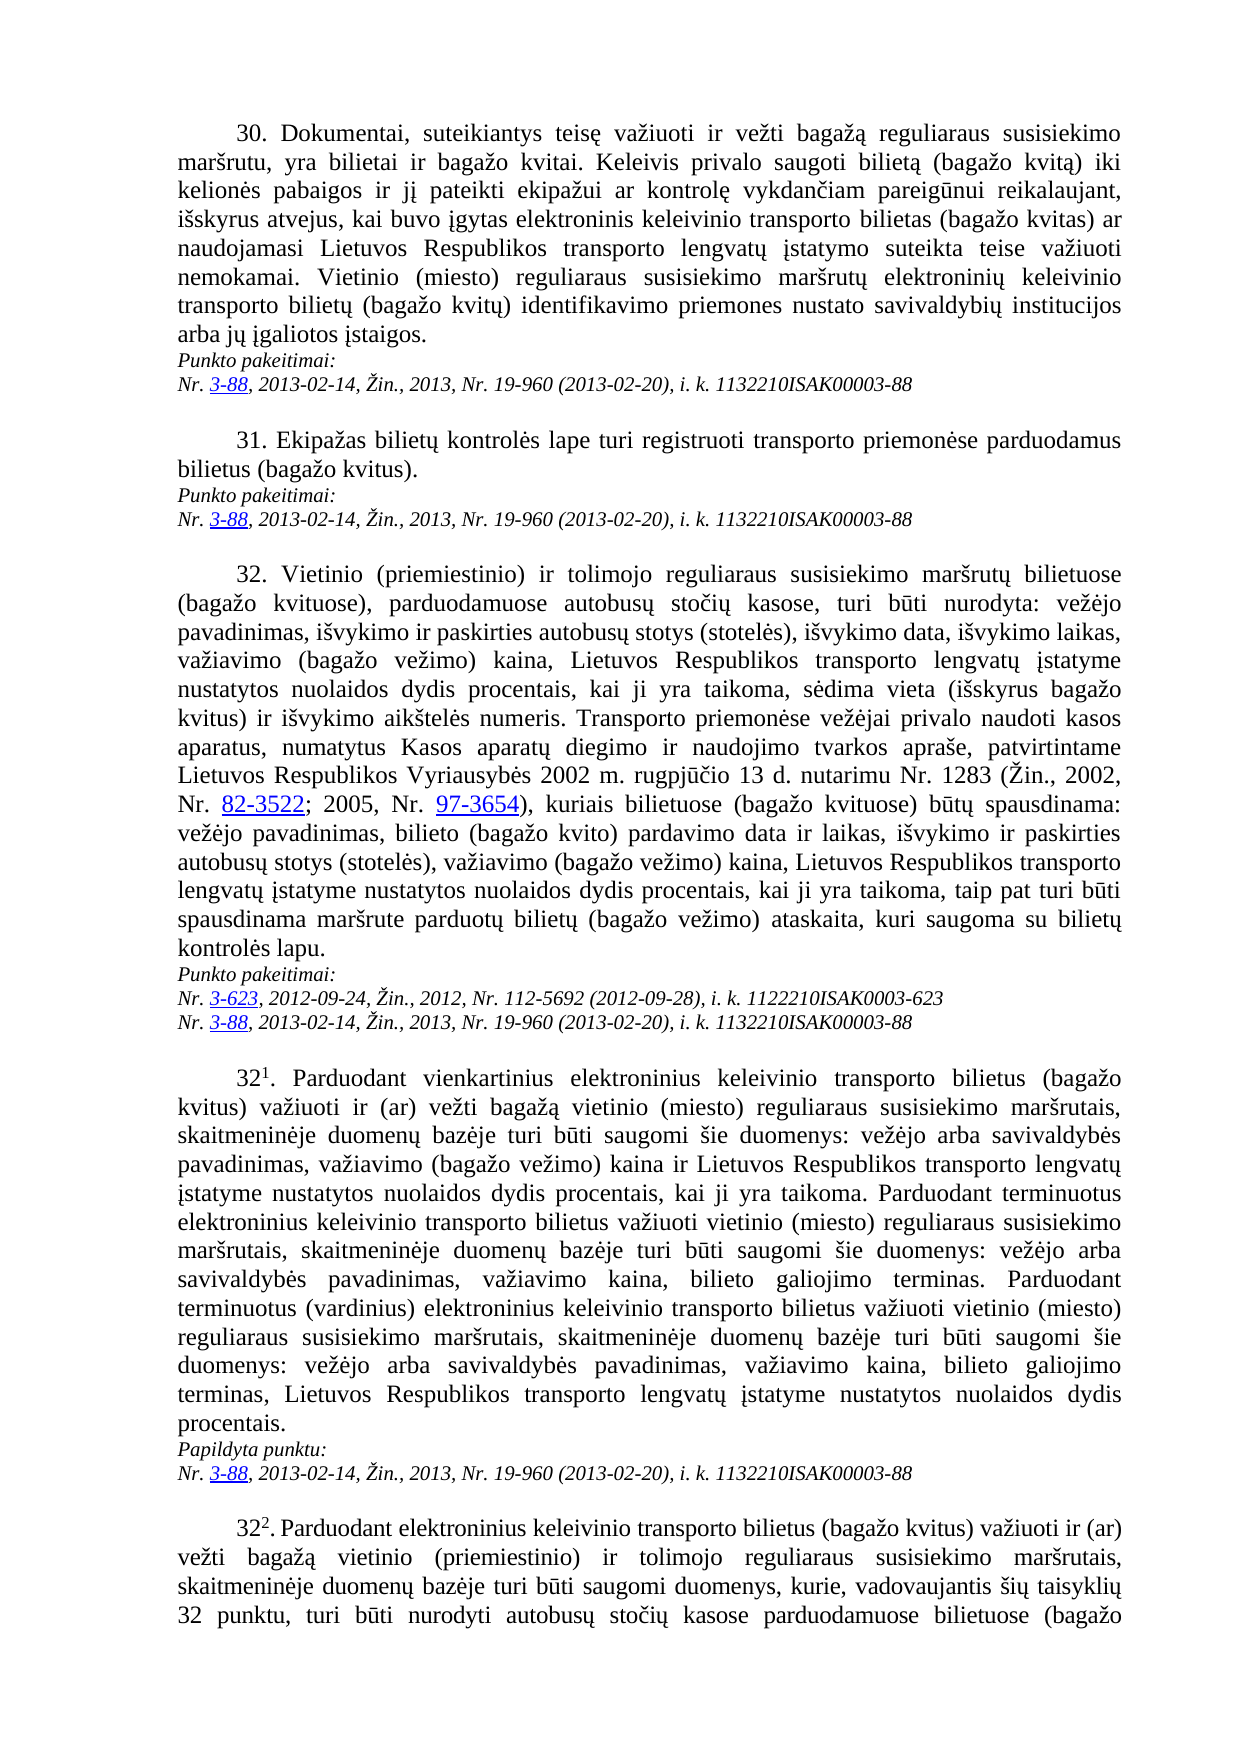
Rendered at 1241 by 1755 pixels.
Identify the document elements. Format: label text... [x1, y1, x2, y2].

text 32. Vietinio (priemiestinio) ir tolimojo reguliaraus susisiekimo maršrutų bilietuose (bagažo kvituose), parduodamuose autobusų stočių kasose, turi būti nurodyta: vežėjo pavadinimas, išvykimo ir paskirties autobusų stotys (stotelės), išvykimo data, išvykimo laikas, važiavimo (bagažo vežimo) kaina, Lietuvos Respublikos transporto lengvatų įstatyme nustatytos nuolaidos dydis procentais, kai ji yra taikoma, sėdima vieta (išskyrus bagažo kvitus) ir išvykimo aikštelės numeris. Transporto priemonėse vežėjai privalo naudoti kasos aparatus, numatytus Kasos aparatų diegimo ir naudojimo tvarkos apraše, patvirtintame Lietuvos Respublikos Vyriausybės 2002 m. rugpjūčio 13 d. nutarimu Nr. 1283 (Žin., 2002, Nr. 82-3522; 2005, Nr. 97-3654), kuriais bilietuose (bagažo kvituose) būtų spausdinama: vežėjo pavadinimas, bilieto (bagažo kvito) pardavimo data ir laikas, išvykimo ir paskirties autobusų stotys (stotelės), važiavimo (bagažo vežimo) kaina, Lietuvos Respublikos transporto lengvatų įstatyme nustatytos nuolaidos dydis procentais, kai ji yra taikoma, taip pat turi būti spausdinama maršrute parduotų bilietų (bagažo vežimo) ataskaita, kuri saugoma su bilietų kontrolės lapu. [177, 559, 1122, 962]
text Nr. 3-88, 2013-02-14, Žin., 2013, Nr. 19-960 (2013-02-20), i. k. 1132210ISAK00003-88 [177, 1461, 1122, 1485]
text 321. Parduodant vienkartinius elektroninius keleivinio transporto bilietus (bagažo kvitus) važiuoti ir (ar) vežti bagažą vietinio (miesto) reguliaraus susisiekimo maršrutais, skaitmeninėje duomenų bazėje turi būti saugomi šie duomenys: vežėjo arba savivaldybės pavadinimas, važiavimo (bagažo vežimo) kaina ir Lietuvos Respublikos transporto lengvatų įstatyme nustatytos nuolaidos dydis procentais, kai ji yra taikoma. Parduodant terminuotus elektroninius keleivinio transporto bilietus važiuoti vietinio (miesto) reguliaraus susisiekimo maršrutais, skaitmeninėje duomenų bazėje turi būti saugomi šie duomenys: vežėjo arba savivaldybės pavadinimas, važiavimo kaina, bilieto galiojimo terminas. Parduodant terminuotus (vardinius) elektroninius keleivinio transporto bilietus važiuoti vietinio (miesto) reguliaraus susisiekimo maršrutais, skaitmeninėje duomenų bazėje turi būti saugomi šie duomenys: vežėjo arba savivaldybės pavadinimas, važiavimo kaina, bilieto galiojimo terminas, Lietuvos Respublikos transporto lengvatų įstatyme nustatytos nuolaidos dydis procentais. [177, 1063, 1122, 1437]
text Punkto pakeitimai: [177, 482, 1122, 507]
text 322. Parduodant elektroninius keleivinio transporto bilietus (bagažo kvitus) važiuoti ir (ar) vežti bagažą vietinio (priemiestinio) ir tolimojo reguliaraus susisiekimo maršrutais, skaitmeninėje duomenų bazėje turi būti saugomi duomenys, kurie, vadovaujantis šių taisyklių 32 punktu, turi būti nurodyti autobusų stočių kasose parduodamuose bilietuose (bagažo [177, 1513, 1122, 1628]
text Nr. 3-88, 2013-02-14, Žin., 2013, Nr. 19-960 (2013-02-20), i. k. 1132210ISAK00003-88 [177, 1010, 1122, 1034]
text Nr. 3-88, 2013-02-14, Žin., 2013, Nr. 19-960 (2013-02-20), i. k. 1132210ISAK00003-88 [177, 507, 1122, 531]
text Nr. 3-88, 2013-02-14, Žin., 2013, Nr. 19-960 (2013-02-20), i. k. 1132210ISAK00003-88 [177, 372, 1122, 396]
text Punkto pakeitimai: [177, 348, 1122, 372]
text Papildyta punktu: [177, 1437, 1122, 1461]
text 30. Dokumentai, suteikiantys teisę važiuoti ir vežti bagažą reguliaraus susisiekimo maršrutu, yra bilietai ir bagažo kvitai. Keleivis privalo saugoti bilietą (bagažo kvitą) iki kelionės pabaigos ir jį pateikti ekipažui ar kontrolę vykdančiam pareigūnui reikalaujant, išskyrus atvejus, kai buvo įgytas elektroninis keleivinio transporto bilietas (bagažo kvitas) ar naudojamasi Lietuvos Respublikos transporto lengvatų įstatymo suteikta teise važiuoti nemokamai. Vietinio (miesto) reguliaraus susisiekimo maršrutų elektroninių keleivinio transporto bilietų (bagažo kvitų) identifikavimo priemones nustato savivaldybių institucijos arba jų įgaliotos įstaigos. [177, 118, 1122, 348]
text 31. Ekipažas bilietų kontrolės lape turi registruoti transporto priemonėse parduodamus bilietus (bagažo kvitus). [177, 425, 1122, 482]
text Nr. 3-623, 2012-09-24, Žin., 2012, Nr. 112-5692 (2012-09-28), i. k. 1122210ISAK0003-623 [177, 986, 1122, 1010]
text Punkto pakeitimai: [177, 962, 1122, 986]
